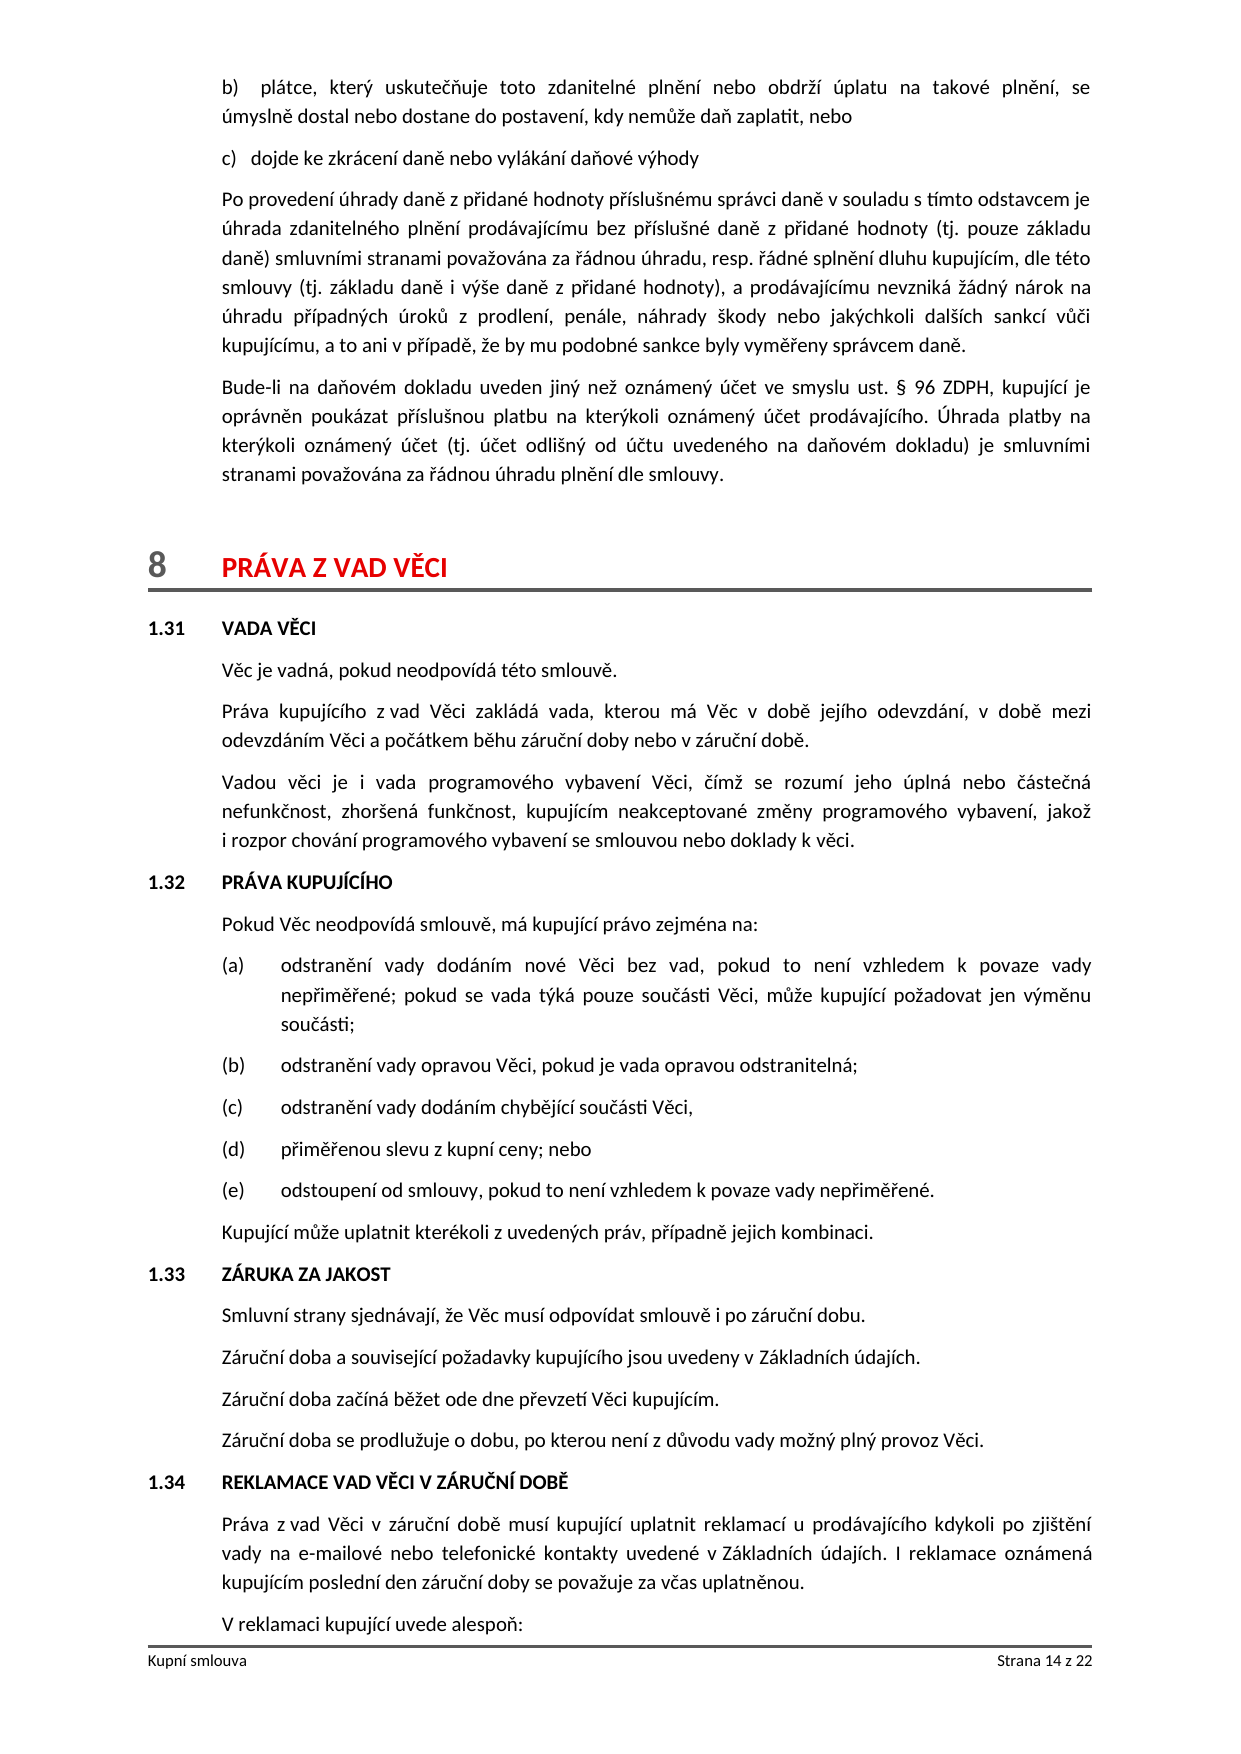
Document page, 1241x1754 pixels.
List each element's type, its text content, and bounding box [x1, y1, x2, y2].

text Kupující může uplatnit kterékoli z uvedených práv, případně jejich kombinaci. [222, 1219, 1092, 1245]
list Práva kupujícího [148, 869, 1092, 895]
text Práva z vad Věci v záruční době musí kupující uplatnit reklamací u prodávajícího kdykoli po zjištění vady na e-mailové nebo telefonické kontakty uvedené v Základních údajích. I reklamace oznámená kupujícím poslední den záruční doby se považuje za včas uplatněnou. [222, 1511, 1092, 1595]
text Věc je vadná, pokud neodpovídá této smlouvě. [222, 657, 1092, 682]
list Reklamace vad věci v záruční době [148, 1469, 1092, 1495]
text Po provedení úhrady daně z přidané hodnoty příslušnému správci daně v souladu s tímto odstavcem je úhrada zdanitelného plnění prodávajícímu bez příslušné daně z přidané hodnoty (tj. pouze základu daně) smluvními stranami považována za řádnou úhradu, resp. řádné splnění dluhu kupujícím, dle této smlouvy (tj. základu daně i výše daně z přidané hodnoty), a prodávajícímu nevzniká žádný nárok na úhradu případných úroků z prodlení, penále, náhrady škody nebo jakýchkoli dalších sankcí vůči kupujícímu, a to ani v případě, že by mu podobné sankce byly vyměřeny správcem daně. [222, 186, 1092, 358]
list odstranění vady opravou Věci, pokud je vada opravou odstranitelná; [222, 1053, 1092, 1078]
text Vadou věci je i vada programového vybavení Věci, čímž se rozumí jeho úplná nebo částečná nefunkčnost, zhoršená funkčnost, kupujícím neakceptované změny programového vybavení, jakož i rozpor chování programového vybavení se smlouvou nebo doklady k věci. [222, 769, 1092, 853]
text Záruční doba a související požadavky kupujícího jsou uvedeny v Základních údajích. [222, 1344, 1092, 1370]
list přiměřenou slevu z kupní ceny; nebo [222, 1136, 1092, 1161]
subtitle Práva z vad věci [148, 541, 1092, 588]
text Bude-li na daňovém dokladu uveden jiný než oznámený účet ve smyslu ust. § 96 ZDPH, kupující je oprávněn poukázat příslušnou platbu na kterýkoli oznámený účet prodávajícího. Úhrada platby na kterýkoli oznámený účet (tj. účet odlišný od účtu uvedeného na daňovém dokladu) je smluvními stranami považována za řádnou úhradu plnění dle smlouvy. [222, 374, 1092, 487]
list odstranění vady dodáním chybějící součásti Věci, [222, 1094, 1092, 1120]
text Smluvní strany sjednávají, že Věc musí odpovídat smlouvě i po záruční dobu. [222, 1303, 1092, 1328]
text Pokud Věc neodpovídá smlouvě, má kupující právo zejména na: [222, 911, 1092, 936]
list odstoupení od smlouvy, pokud to není vzhledem k povaze vady nepřiměřené. [222, 1178, 1092, 1203]
list Záruka za jakost [148, 1261, 1092, 1286]
list odstranění vady dodáním nové Věci bez vad, pokud to není vzhledem k povaze vady nepřiměřené; pokud se vada týká pouze součásti Věci, může kupující požadovat jen výměnu součásti; [222, 953, 1092, 1036]
text c) dojde ke zkrácení daně nebo vylákání daňové výhody [222, 145, 1092, 170]
list Vada věci [148, 615, 1092, 641]
text b) plátce, který uskutečňuje toto zdanitelné plnění nebo obdrží úplatu na takové plnění, se úmyslně dostal nebo dostane do postavení, kdy nemůže daň zaplatit, nebo [222, 74, 1092, 128]
text Záruční doba začíná běžet ode dne převzetí Věci kupujícím. [222, 1386, 1092, 1411]
text Záruční doba se prodlužuje o dobu, po kterou není z důvodu vady možný plný provoz Věci. [222, 1428, 1092, 1453]
text Práva kupujícího z vad Věci zakládá vada, kterou má Věc v době jejího odevzdání, v době mezi odevzdáním Věci a počátkem běhu záruční doby nebo v záruční době. [222, 698, 1092, 753]
text V reklamaci kupující uvede alespoň: [222, 1611, 1092, 1636]
